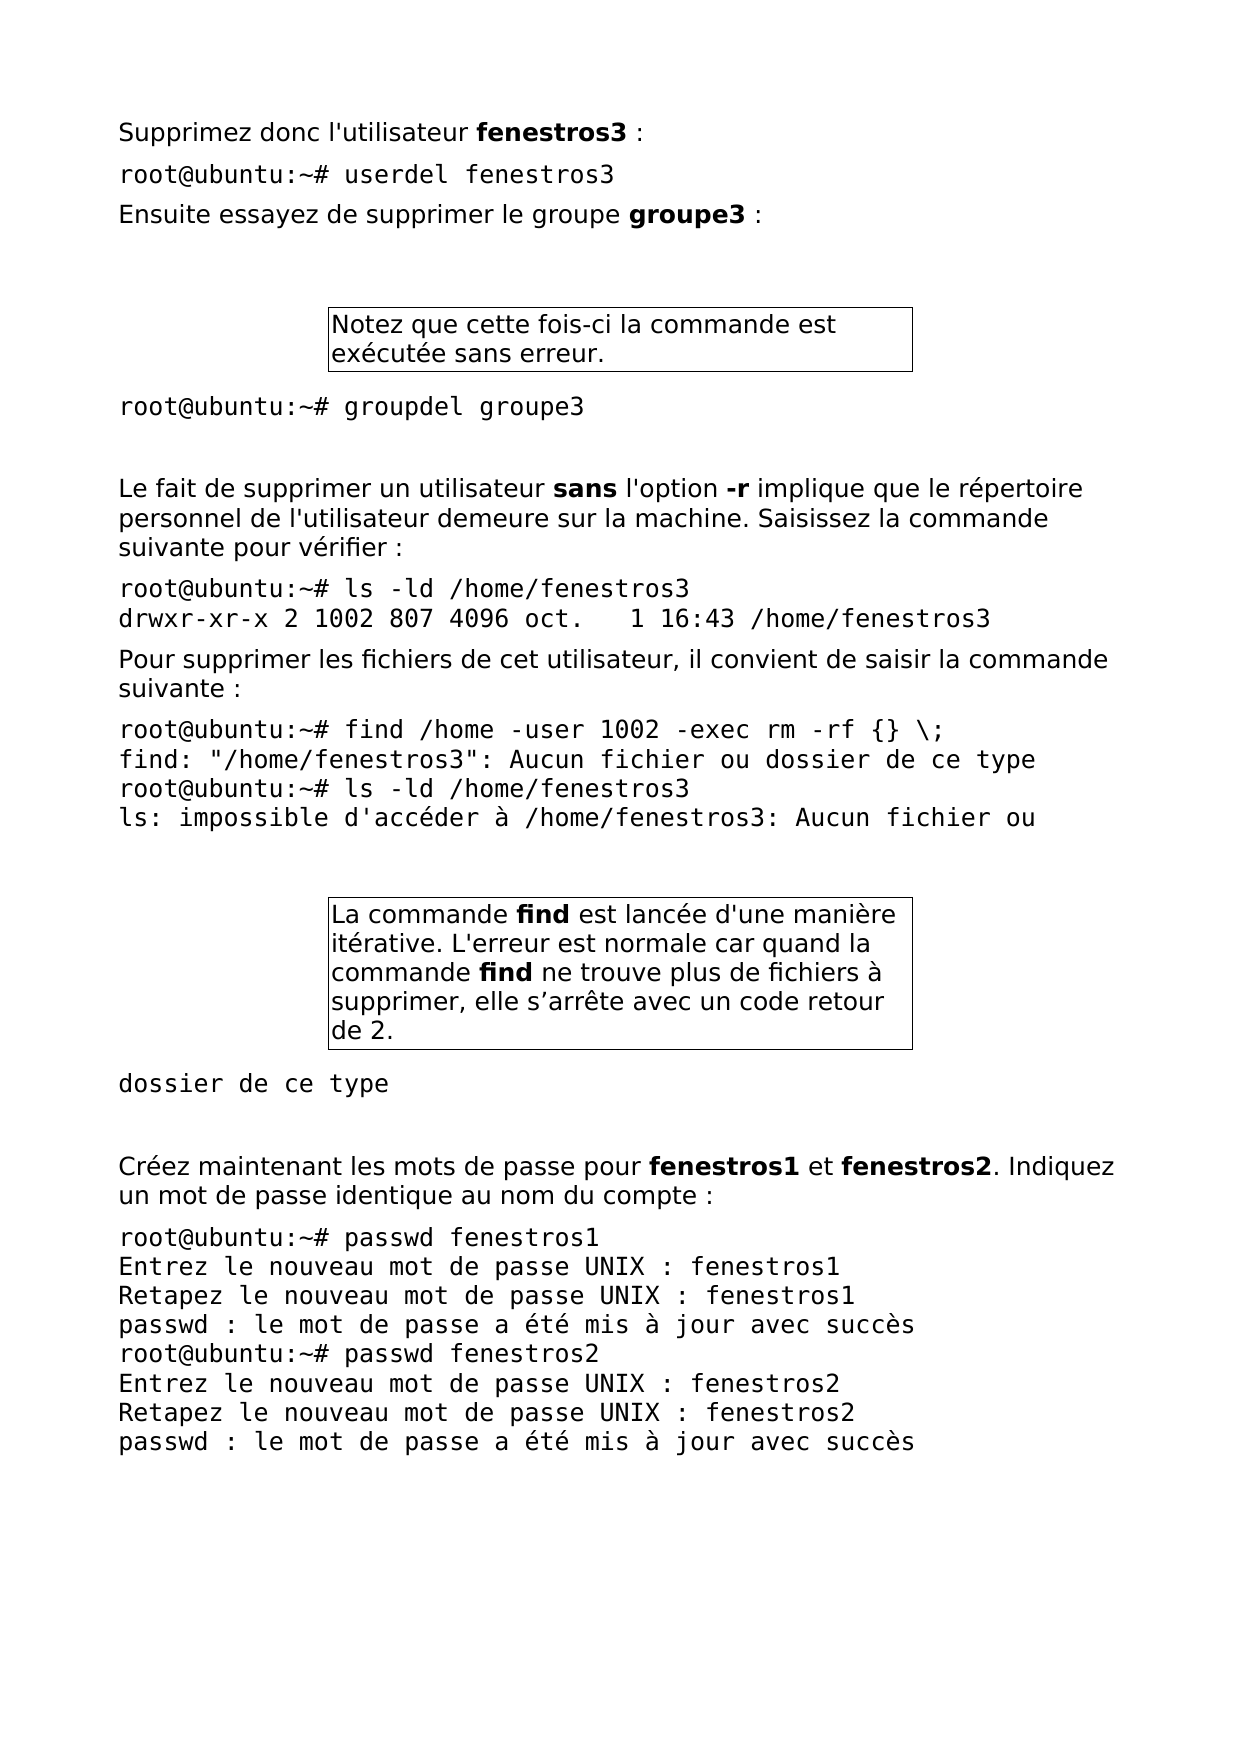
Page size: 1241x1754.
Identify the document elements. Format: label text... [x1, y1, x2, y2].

table_header La commande find est lancée d'une manière itérative. L'erreur est normale car quand la commande find ne trouve plus de fichiers à supprimer, elle s’arrête avec un code retour de 2. [329, 898, 912, 1049]
text root@ubuntu:~# passwd fenestros1 Entrez le nouveau mot de passe UNIX : fenestros1 Retapez le nouveau mot de passe UNIX : fenestros1 passwd : le mot de passe a été mis à jour avec succès root@ubuntu:~# passwd fenestros2 Entrez le nouveau mot de passe UNIX : fenestros2 Retapez le nouveau mot de passe UNIX : fenestros2 passwd : le mot de passe a été mis à jour avec succès [118, 1223, 1122, 1456]
text Pour supprimer les fichiers de cet utilisateur, il convient de saisir la commande suivante : [118, 645, 1122, 703]
text root@ubuntu:~# ls -ld /home/fenestros3 drwxr-xr-x 2 1002 807 4096 oct. 1 16:43 /home/fenestros3 [118, 575, 1122, 633]
text Le fait de supprimer un utilisateur sans l'option -r implique que le répertoire personnel de l'utilisateur demeure sur la machine. Saisissez la commande suivante pour vérifier : [118, 475, 1122, 562]
text root@ubuntu:~# userdel fenestros3 [118, 160, 1122, 189]
table_header Notez que cette fois-ci la commande est exécutée sans erreur. [329, 308, 912, 371]
text root@ubuntu:~# groupdel groupe3 [118, 242, 1122, 421]
text Supprimez donc l'utilisateur fenestros3 : [118, 118, 1122, 147]
text Ensuite essayez de supprimer le groupe groupe3 : [118, 201, 1122, 230]
text Créez maintenant les mots de passe pour fenestros1 et fenestros2. Indiquez un mot de passe identique au nom du compte : [118, 1152, 1122, 1210]
text root@ubuntu:~# find /home -user 1002 -exec rm -rf {} \; find: "/home/fenestros3": Aucun fichier ou dossier de ce type root@ubuntu:~# ls -ld /home/fenestros3 ls: impossible d'accéder à /home/fenestros3: Aucun fichier ou dossier de ce type [118, 716, 1122, 1099]
